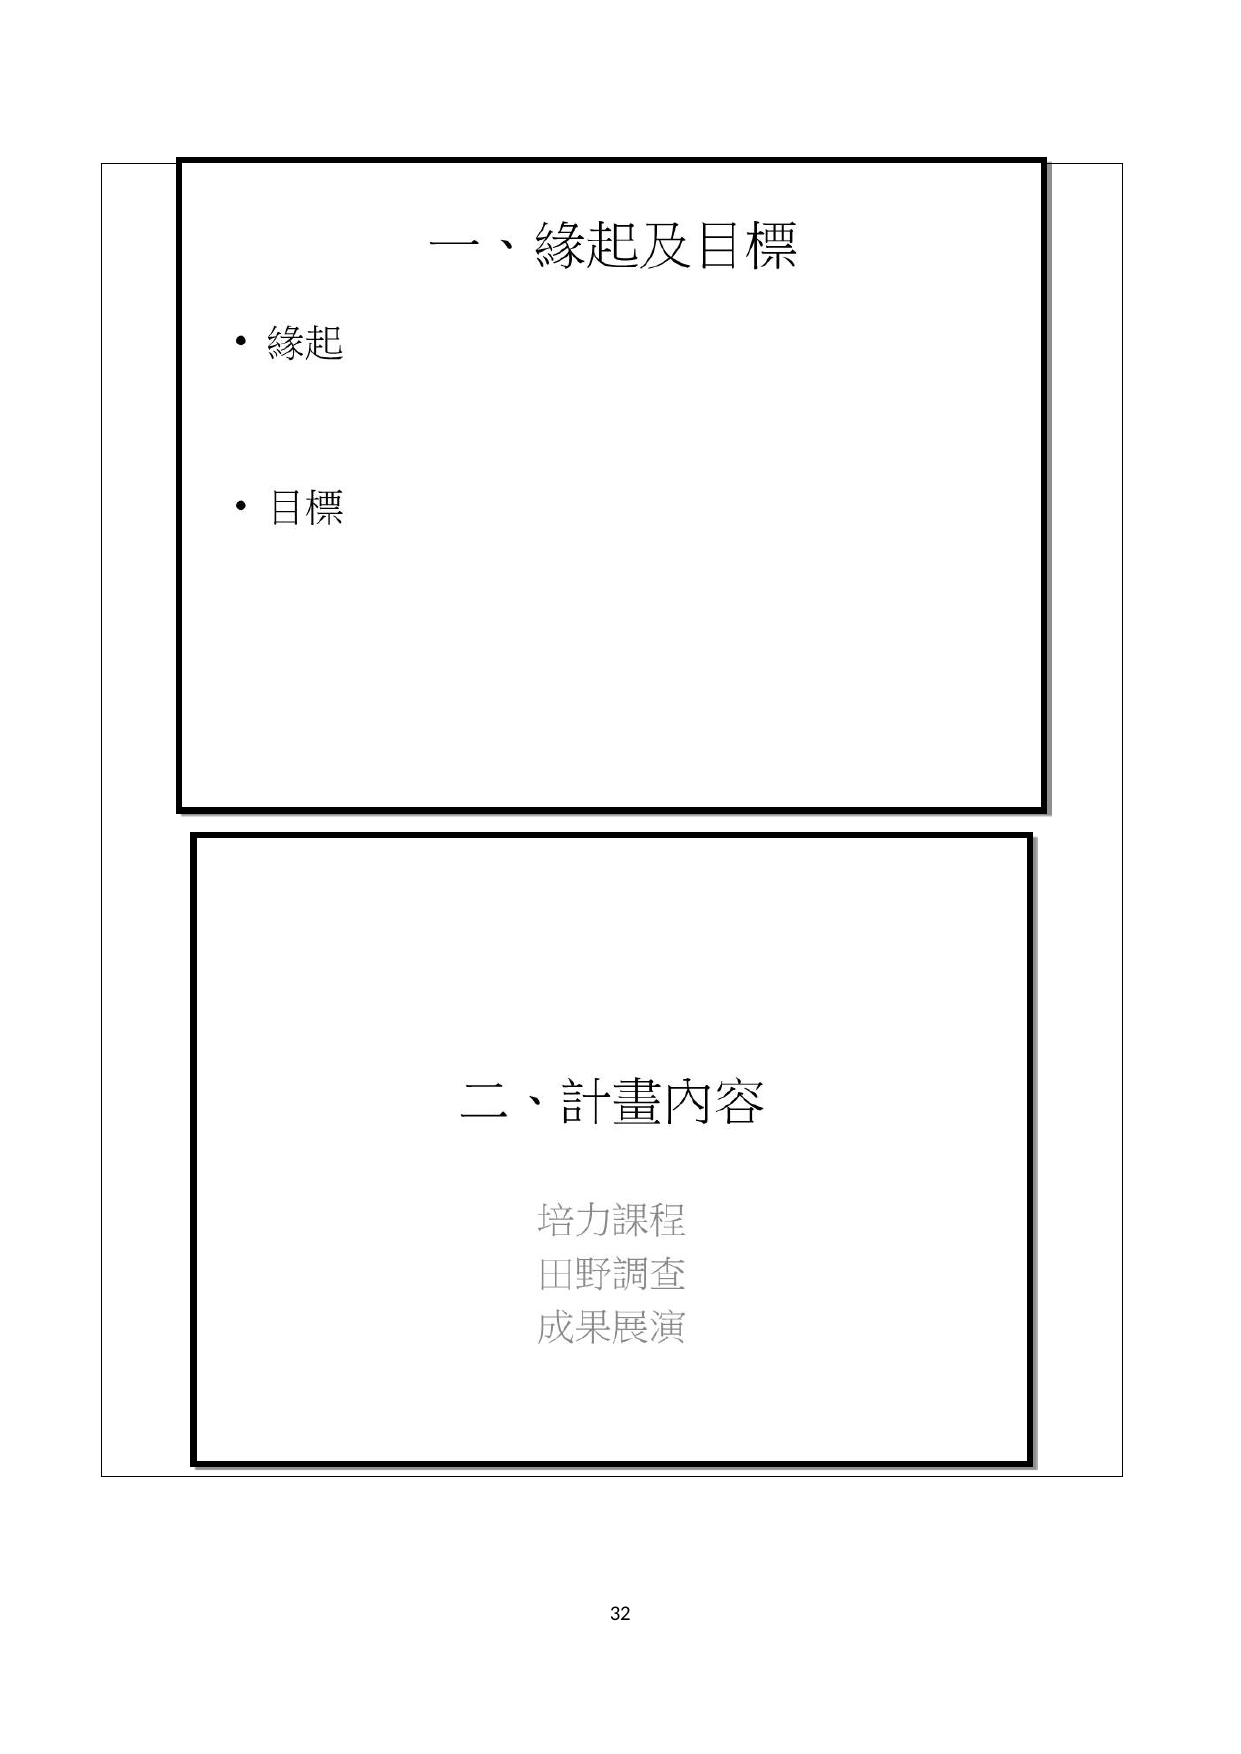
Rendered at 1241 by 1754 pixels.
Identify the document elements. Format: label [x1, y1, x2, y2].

picture [197, 838, 1027, 1461]
picture [182, 163, 1041, 807]
table_header [102, 164, 1122, 1476]
